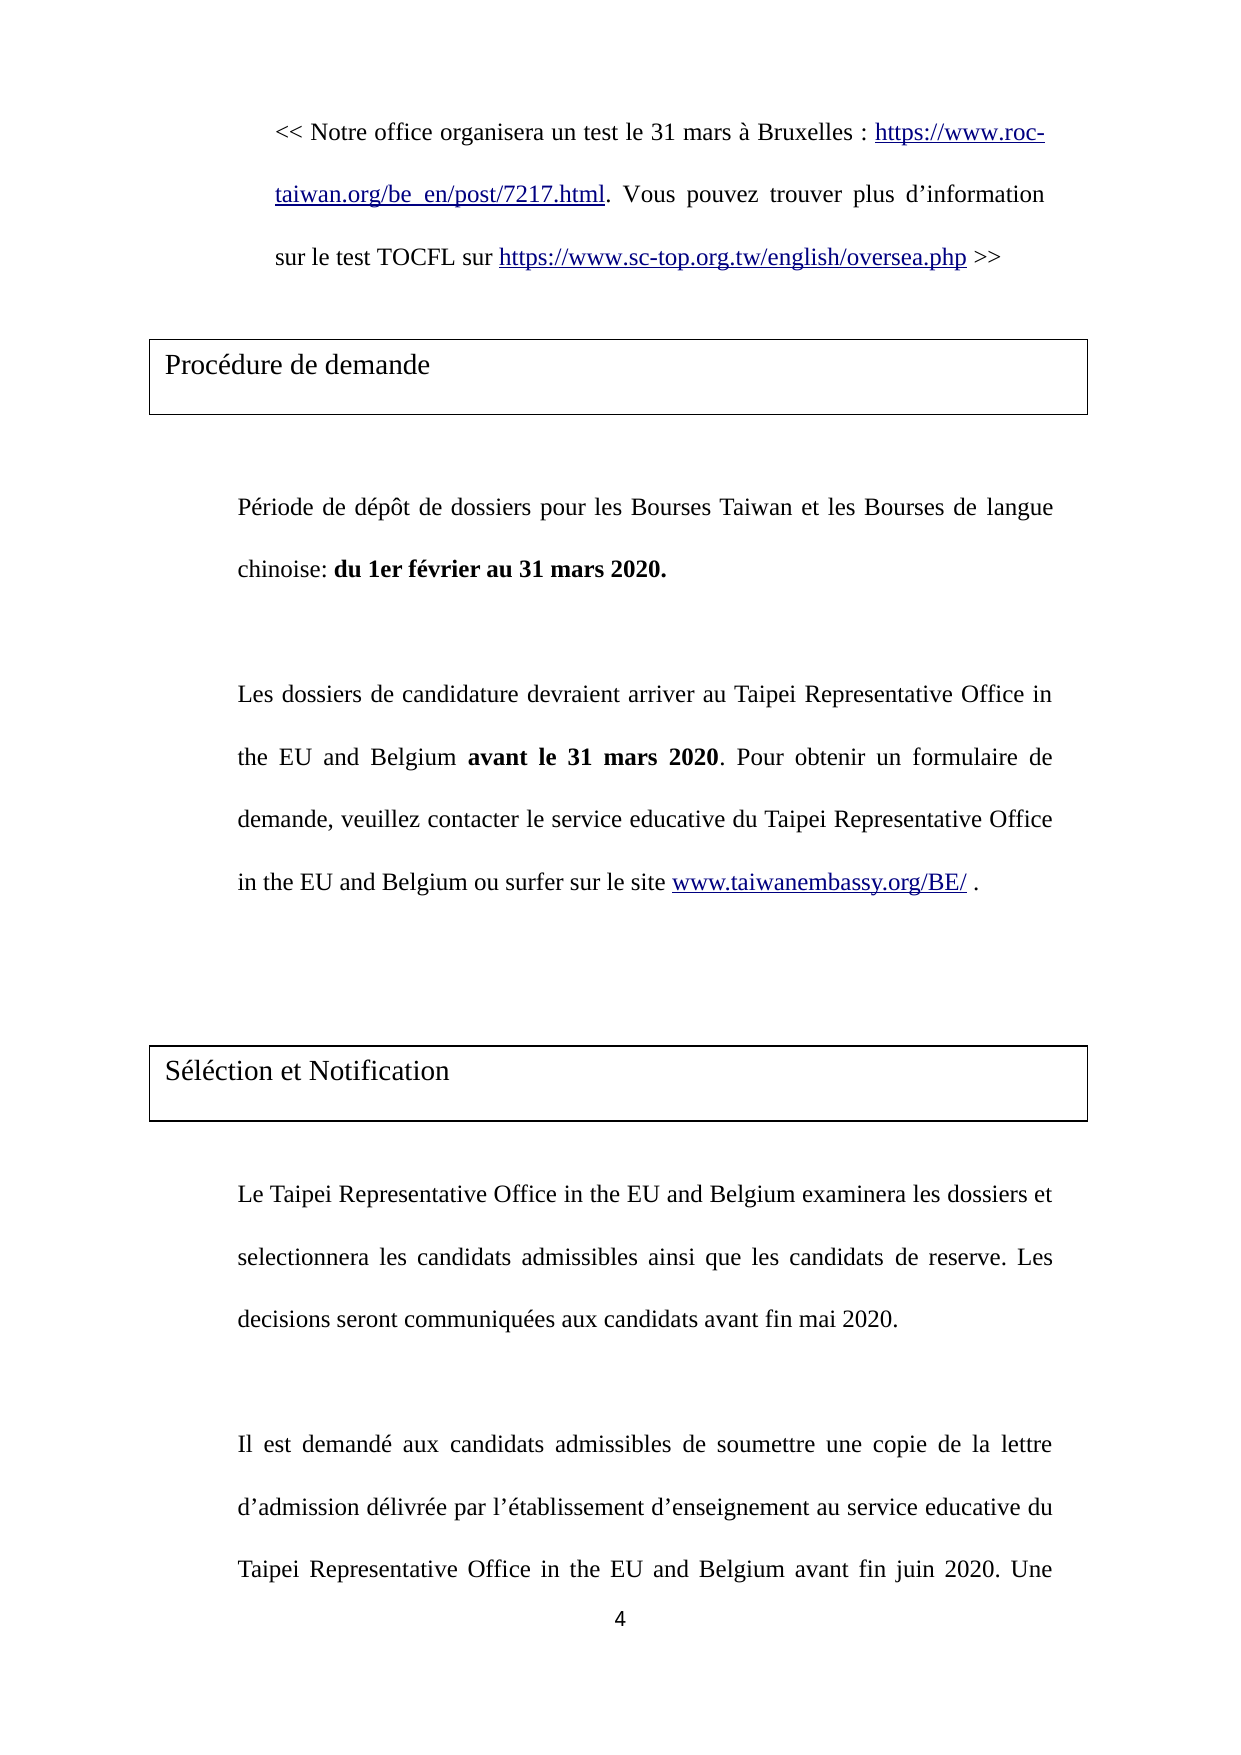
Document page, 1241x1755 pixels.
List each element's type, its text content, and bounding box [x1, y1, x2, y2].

text Il est demandé aux candidats admissibles de soumettre une copie de la lettre d’admission délivrée par l’établissement d’enseignement au service educative du Taipei Representative Office in the EU and Belgium avant fin juin 2020. Une [237, 1402, 1053, 1589]
text Le Taipei Representative Office in the EU and Belgium examinera les dossiers et selectionnera les candidats admissibles ainsi que les candidats de reserve. Les decisions seront communiquées aux candidats avant fin mai 2020. [237, 1152, 1053, 1339]
text Période de dépôt de dossiers pour les Bourses Taiwan et les Bourses de langue chinoise: du 1er février au 31 mars 2020. [237, 464, 1053, 589]
text << Notre office organisera un test le 31 mars à Bruxelles : https://www.roc-taiwan.org/be_en/post/7217.html. Vous pouvez trouver plus d’information sur le test TOCFL sur https://www.sc-top.org.tw/english/oversea.php >> [275, 89, 1045, 277]
text Les dossiers de candidature devraient arriver au Taipei Representative Office in the EU and Belgium avant le 31 mars 2020. Pour obtenir un formulaire de demande, veuillez contacter le service educative du Taipei Representative Office in the EU and Belgium ou surfer sur le site www.taiwanembassy.org/BE/ . [237, 652, 1053, 902]
